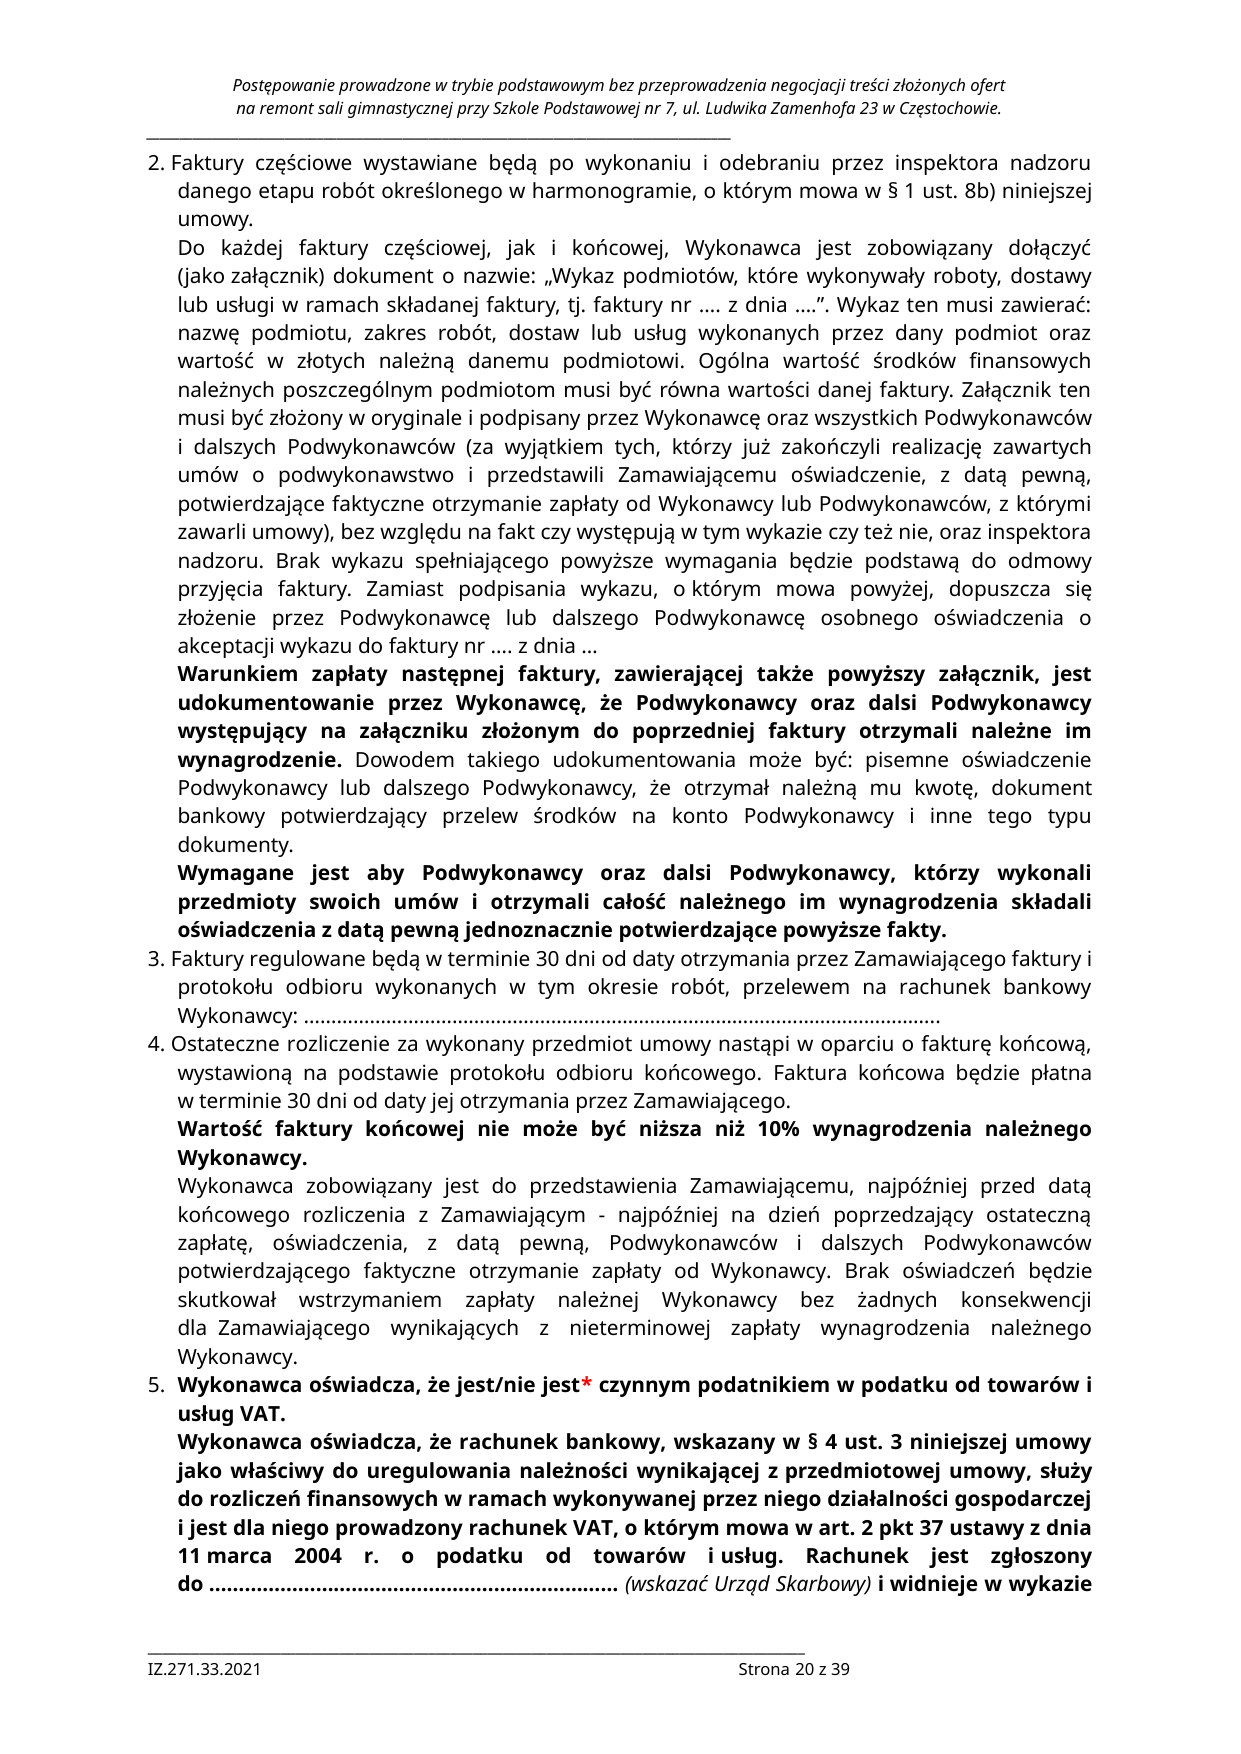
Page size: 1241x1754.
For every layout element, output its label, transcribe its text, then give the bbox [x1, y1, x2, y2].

text Wartość faktury końcowej nie może być niższa niż 10% wynagrodzenia należnego Wykonawcy. [177, 1114, 1093, 1171]
text Wymagane jest aby Podwykonawcy oraz dalsi Podwykonawcy, którzy wykonali przedmioty swoich umów i otrzymali całość należnego im wynagrodzenia składali oświadczenia z datą pewną jednoznacznie potwierdzające powyższe fakty. [177, 858, 1093, 944]
text Warunkiem zapłaty następnej faktury, zawierającej także powyższy załącznik, jest udokumentowanie przez Wykonawcę, że Podwykonawcy oraz dalsi Podwykonawcy występujący na załączniku złożonym do poprzedniej faktury otrzymali należne im wynagrodzenie. Dowodem takiego udokumentowania może być: pisemne oświadczenie Podwykonawcy lub dalszego Podwykonawcy, że otrzymał należną mu kwotę, dokument bankowy potwierdzający przelew środków na konto Podwykonawcy i inne tego typu dokumenty. [177, 659, 1093, 858]
text Do każdej faktury częściowej, jak i końcowej, Wykonawca jest zobowiązany dołączyć (jako załącznik) dokument o nazwie: „Wykaz podmiotów, które wykonywały roboty, dostawy lub usługi w ramach składanej faktury, tj. faktury nr …. z dnia ….”. Wykaz ten musi zawierać: nazwę podmiotu, zakres robót, dostaw lub usług wykonanych przez dany podmiot oraz wartość w złotych należną danemu podmiotowi. Ogólna wartość środków finansowych należnych poszczególnym podmiotom musi być równa wartości danej faktury. Załącznik ten musi być złożony w oryginale i podpisany przez Wykonawcę oraz wszystkich Podwykonawców i dalszych Podwykonawców (za wyjątkiem tych, którzy już zakończyli realizację zawartych umów o podwykonawstwo i przedstawili Zamawiającemu oświadczenie, z datą pewną, potwierdzające faktyczne otrzymanie zapłaty od Wykonawcy lub Podwykonawców, z którymi zawarli umowy), bez względu na fakt czy występują w tym wykazie czy też nie, oraz inspektora nadzoru. Brak wykazu spełniającego powyższe wymagania będzie podstawą do odmowy przyjęcia faktury. Zamiast podpisania wykazu, o którym mowa powyżej, dopuszcza się złożenie przez Podwykonawcę lub dalszego Podwykonawcę osobnego oświadczenia o akceptacji wykazu do faktury nr …. z dnia … [177, 233, 1093, 659]
text 2. Faktury częściowe wystawiane będą po wykonaniu i odebraniu przez inspektora nadzoru danego etapu robót określonego w harmonogramie, o którym mowa w § 1 ust. 8b) niniejszej umowy. [148, 148, 1093, 233]
text 5. Wykonawca oświadcza, że jest/nie jest* czynnym podatnikiem w podatku od towarów i usług VAT. [148, 1370, 1093, 1427]
text 3. Faktury regulowane będą w terminie 30 dni od daty otrzymania przez Zamawiającego faktury i protokołu odbioru wykonanych w tym okresie robót, przelewem na rachunek bankowy Wykonawcy: …………………………………………………………………………………………………….. [148, 944, 1093, 1029]
text Wykonawca oświadcza, że rachunek bankowy, wskazany w § 4 ust. 3 niniejszej umowy jako właściwy do uregulowania należności wynikającej z przedmiotowej umowy, służy do rozliczeń finansowych w ramach wykonywanej przez niego działalności gospodarczej i jest dla niego prowadzony rachunek VAT, o którym mowa w art. 2 pkt 37 ustawy z dnia 11 marca 2004 r. o podatku od towarów i usług. Rachunek jest zgłoszony do …………………………………………………………… (wskazać Urząd Skarbowy) i widnieje w wykazie [177, 1427, 1093, 1598]
text Wykonawca zobowiązany jest do przedstawienia Zamawiającemu, najpóźniej przed datą końcowego rozliczenia z Zamawiającym - najpóźniej na dzień poprzedzający ostateczną zapłatę, oświadczenia, z datą pewną, Podwykonawców i dalszych Podwykonawców potwierdzającego faktyczne otrzymanie zapłaty od Wykonawcy. Brak oświadczeń będzie skutkował wstrzymaniem zapłaty należnej Wykonawcy bez żadnych konsekwencji dla Zamawiającego wynikających z nieterminowej zapłaty wynagrodzenia należnego Wykonawcy. [177, 1171, 1093, 1370]
text 4. Ostateczne rozliczenie za wykonany przedmiot umowy nastąpi w oparciu o fakturę końcową, wystawioną na podstawie protokołu odbioru końcowego. Faktura końcowa będzie płatna w terminie 30 dni od daty jej otrzymania przez Zamawiającego. [148, 1029, 1093, 1114]
